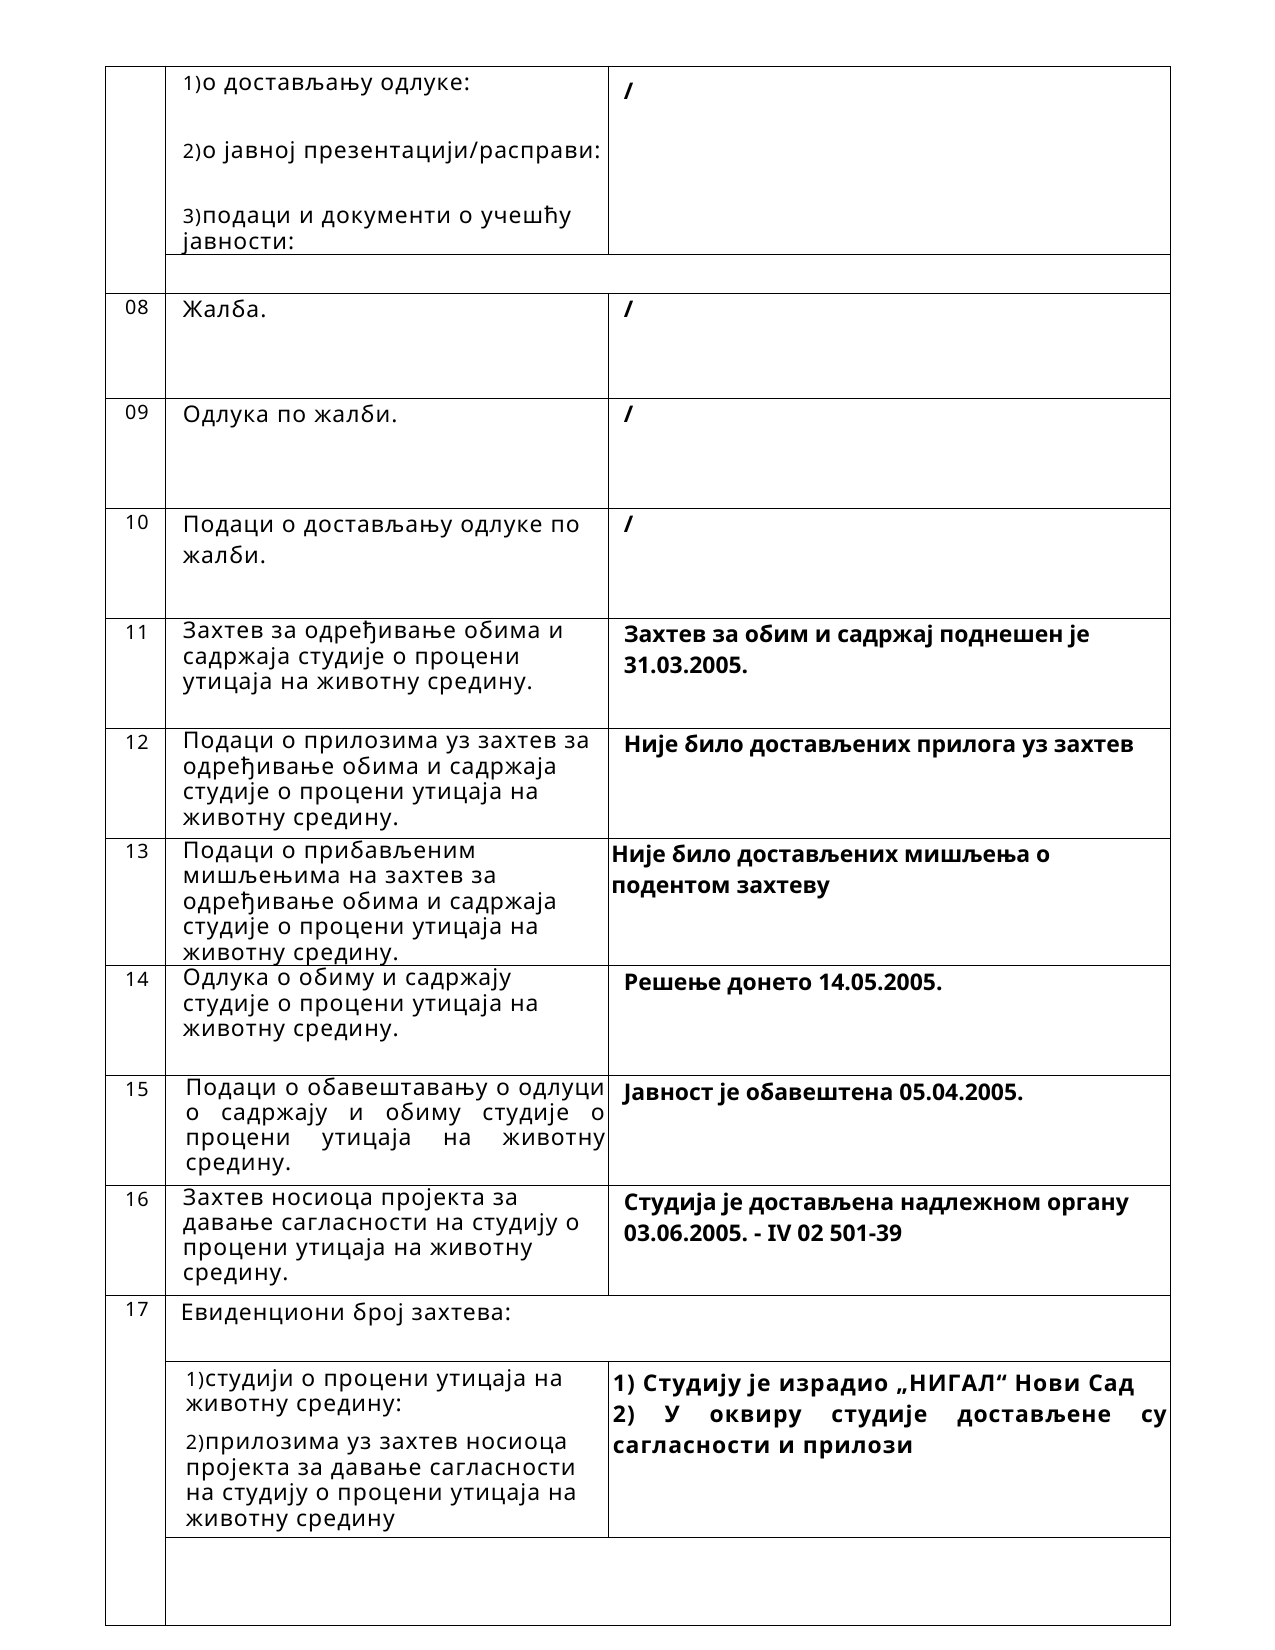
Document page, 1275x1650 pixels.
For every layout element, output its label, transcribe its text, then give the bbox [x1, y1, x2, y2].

table_cell Одлука о обиму и садржају студије о процени утицаја на животну средину. [166, 966, 608, 1075]
table_cell Жалба. [166, 294, 608, 398]
table_cell [106, 254, 165, 293]
table_cell Јавност је обавештена 05.04.2005. [609, 1076, 1170, 1185]
table_cell 12 [106, 729, 165, 838]
table_cell 11 [106, 619, 165, 728]
table_cell 17 [106, 1296, 165, 1361]
table_cell Захтев за одређивање обима и садржаја студије о процени утицаја на животну средину. [166, 619, 608, 728]
table_cell 16 [106, 1186, 165, 1295]
table_cell Подаци о достављању одлуке по жалби. [166, 509, 608, 618]
table_cell Подаци о обавештавању о одлуци о садржају и обиму студије о процени утицаја на животну средину. [166, 1076, 608, 1185]
table_cell Студија је достављена надлежном органу 03.06.2005. - IV 02 501-39 [609, 1186, 1170, 1295]
table_header о достављању одлуке: о јавној презентацији/расправи: подаци и документи о учешћу јавности: [166, 67, 608, 254]
table_cell 08 [106, 294, 165, 398]
table_cell [166, 255, 1170, 293]
table_cell Подаци о прибављеним мишљењима на захтев за одређивање обима и садржаја студије о процени утицаја на животну средину. [166, 839, 608, 965]
table_cell Захтев носиоца пројекта за давање сагласности на студију о процени утицаја на животну средину. [166, 1186, 608, 1295]
table_cell [106, 1361, 165, 1537]
table_header [106, 67, 165, 254]
table_cell 1) Студију је израдио „НИГАЛ“ Нови Сад 2) У оквиру студије достављене су сагласности и прилози [609, 1362, 1170, 1537]
table_cell 10 [106, 509, 165, 618]
table_cell студији о процени утицаја на животну средину: прилозима уз захтев носиоца пројекта за давање сагласности на студију о процени утицаја на животну средину [166, 1362, 608, 1537]
table_cell 15 [106, 1076, 165, 1185]
table_cell Одлука по жалби. [166, 399, 608, 508]
table_cell Није било достављених мишљења о подентом захтеву [609, 839, 1170, 965]
table_cell / [609, 399, 1170, 508]
table_cell / [609, 294, 1170, 398]
table_cell [166, 1538, 1170, 1625]
table_cell Подаци о прилозима уз захтев за одређивање обима и садржаја студије о процени утицаја на животну средину. [166, 729, 608, 838]
table_cell Није било достављених прилога уз захтев [609, 729, 1170, 838]
table_cell 14 [106, 966, 165, 1075]
table_cell [106, 1537, 165, 1625]
table_cell 13 [106, 839, 165, 965]
table_cell Евиденциони број захтева: [166, 1296, 1170, 1361]
table_cell 09 [106, 399, 165, 508]
table_cell Захтев за обим и садржај поднешен је 31.03.2005. [609, 619, 1170, 728]
table_cell Решење донето 14.05.2005. [609, 966, 1170, 1075]
table_cell / [609, 509, 1170, 618]
table_header / [609, 67, 1170, 254]
